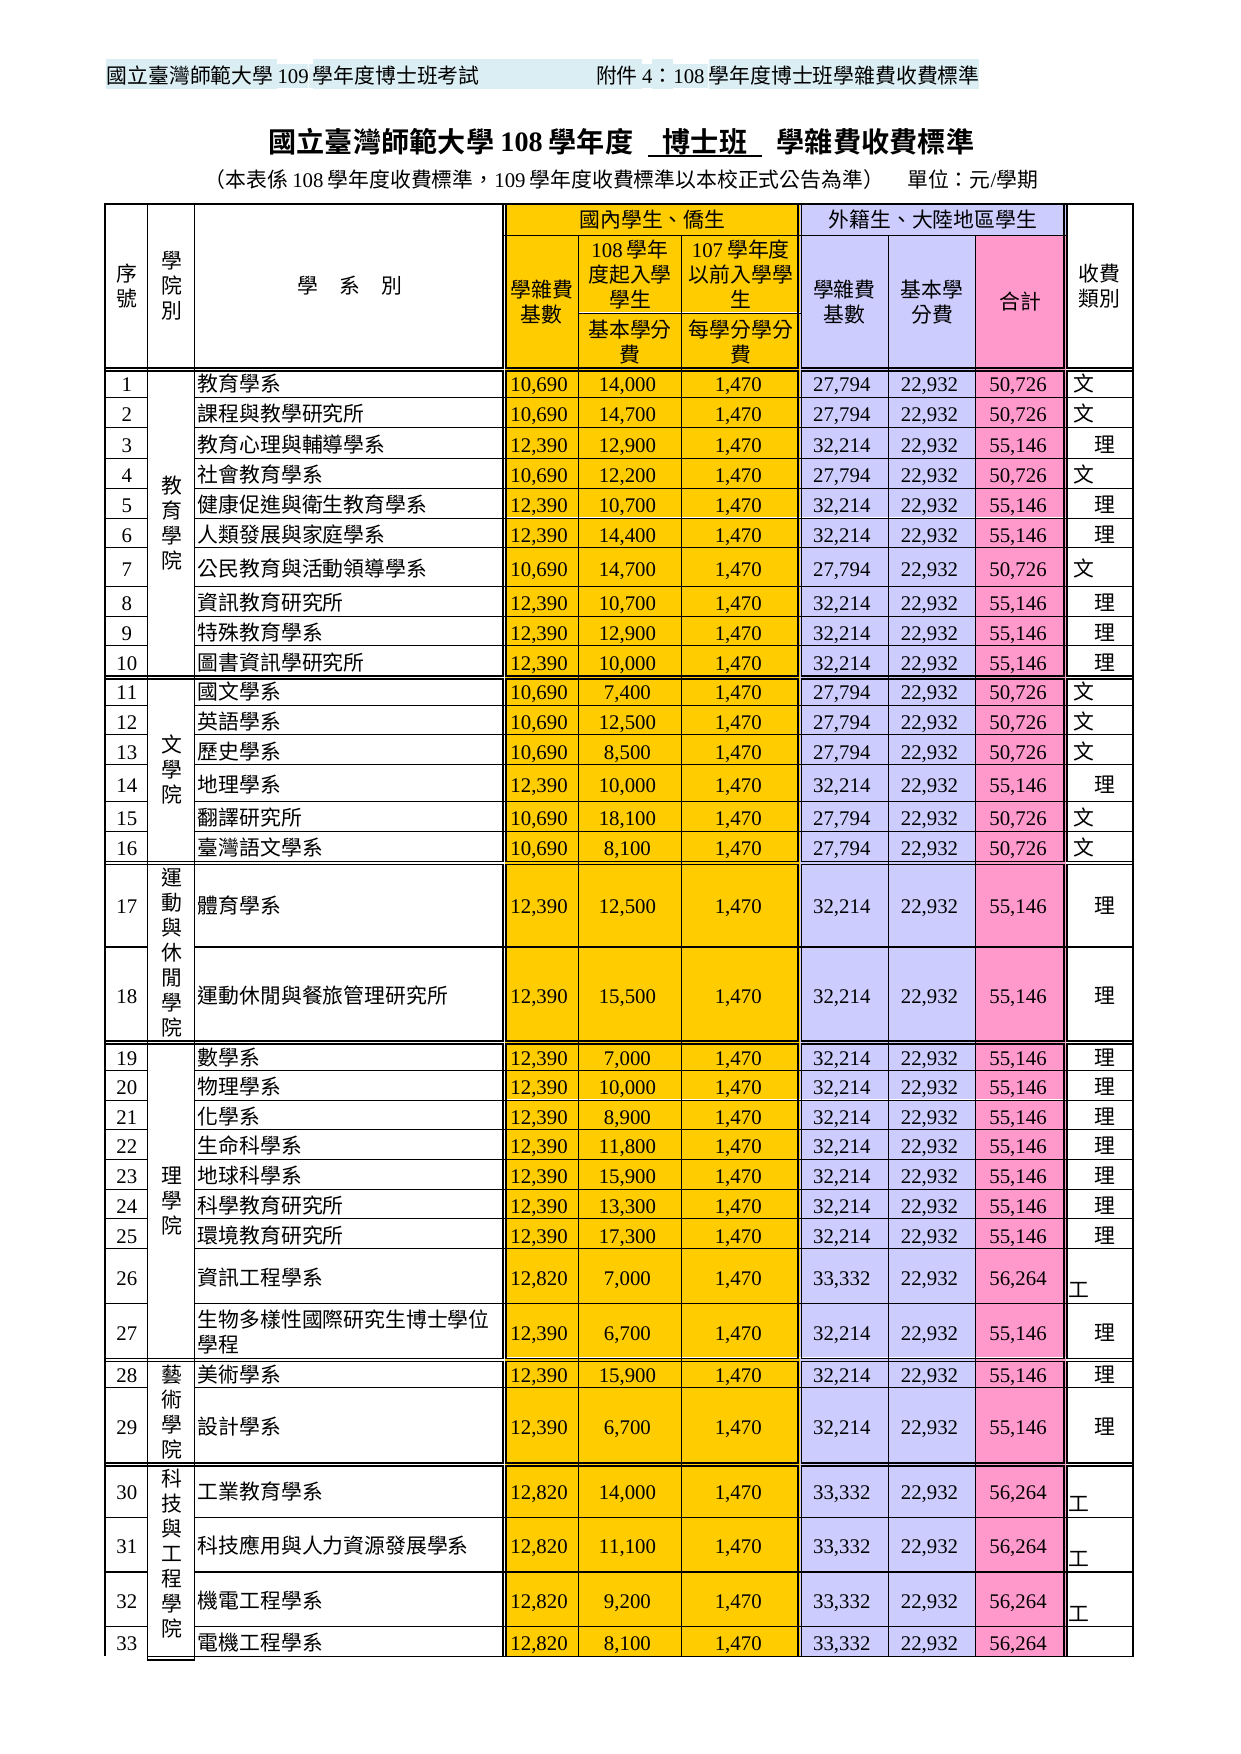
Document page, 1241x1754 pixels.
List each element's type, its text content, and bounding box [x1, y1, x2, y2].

table_cell 32,214 [802, 428, 888, 458]
table_cell 55,146 [976, 865, 1063, 946]
table_cell 數學系 [195, 1045, 502, 1070]
table_cell 生命科學系 [195, 1130, 502, 1159]
table_cell 50,726 [976, 680, 1063, 705]
table_cell 地球科學系 [195, 1160, 502, 1189]
table_cell 10 [106, 646, 147, 675]
table_cell 55,146 [976, 1160, 1063, 1189]
table_cell 工 [1068, 1573, 1132, 1626]
table_cell 18 [106, 948, 147, 1040]
table_cell 12,200 [579, 459, 681, 488]
table_cell 56,264 [976, 1573, 1063, 1626]
table_cell 1,470 [682, 617, 797, 645]
table_cell 6,700 [579, 1388, 681, 1462]
table_cell 物理學系 [195, 1071, 502, 1099]
table_cell 1,470 [682, 1304, 797, 1357]
table_cell 1,470 [682, 1627, 797, 1656]
table_cell 55,146 [976, 1190, 1063, 1218]
table_cell 11 [106, 680, 147, 705]
table_cell 32,214 [802, 587, 888, 616]
table_cell 文 [1068, 398, 1132, 427]
table_cell 33 [106, 1627, 147, 1656]
table_cell 1,470 [682, 587, 797, 616]
table_cell 資訊工程學系 [195, 1249, 502, 1303]
table_cell 翻譯研究所 [195, 802, 502, 831]
table_cell 臺灣語文學系 [195, 832, 502, 861]
table_cell 55,146 [976, 1219, 1063, 1248]
table_cell 55,146 [976, 519, 1063, 547]
table_cell 50,726 [976, 548, 1063, 586]
table_cell 22,932 [889, 680, 975, 705]
table_cell 27,794 [802, 735, 888, 764]
table_cell 32,214 [802, 1130, 888, 1159]
table_cell 11,100 [579, 1518, 681, 1571]
table_cell 8,500 [579, 735, 681, 764]
table_cell 32,214 [802, 1190, 888, 1218]
table_cell 15,500 [579, 948, 681, 1040]
table_cell 1,470 [682, 1130, 797, 1159]
table_cell 12,390 [507, 1362, 578, 1387]
table_cell 15,900 [579, 1362, 681, 1387]
table_cell 22,932 [889, 372, 975, 397]
table_cell 19 [106, 1045, 147, 1070]
table_cell 12,390 [507, 1130, 578, 1159]
table_cell 32,214 [802, 1071, 888, 1099]
table_cell 1,470 [682, 802, 797, 831]
table_cell 1,470 [682, 1573, 797, 1626]
table_cell 8,100 [579, 1627, 681, 1656]
table_cell 10,700 [579, 587, 681, 616]
table_cell 17,300 [579, 1219, 681, 1248]
table_cell 55,146 [976, 617, 1063, 645]
table_cell 10,000 [579, 765, 681, 801]
table_cell 體育學系 [195, 865, 502, 946]
table_cell 12,390 [507, 1219, 578, 1248]
table_cell 4 [106, 459, 147, 488]
table_cell 13 [106, 735, 147, 764]
table_cell 12,390 [507, 1304, 578, 1357]
table_cell 33,332 [802, 1627, 888, 1656]
table_cell 理 [1068, 519, 1132, 547]
table_cell 12,390 [507, 1071, 578, 1099]
table_cell 22,932 [889, 1130, 975, 1159]
table_cell 5 [106, 489, 147, 517]
table_cell 文 [1068, 802, 1132, 831]
table_cell 29 [106, 1388, 147, 1462]
table_cell 20 [106, 1071, 147, 1099]
table_cell 理 [1068, 1160, 1132, 1189]
table_cell 27 [106, 1304, 147, 1357]
table_cell 27,794 [802, 802, 888, 831]
table_cell 10,690 [507, 735, 578, 764]
table_cell 國文學系 [195, 680, 502, 705]
table_cell 55,146 [976, 765, 1063, 801]
table_cell 9 [106, 617, 147, 645]
text 國立臺灣師範大學108學年度 博士班 學雜費收費標準 [106, 119, 1136, 157]
table_cell 健康促進與衛生教育學系 [195, 489, 502, 517]
table_cell 理學院 [148, 1045, 194, 1357]
table_cell 55,146 [976, 489, 1063, 517]
table_cell 理 [1068, 1304, 1132, 1357]
table_cell 理 [1068, 1190, 1132, 1218]
table_header 外籍生、大陸地區學生 [802, 205, 1063, 235]
table_cell 文 [1068, 735, 1132, 764]
table_cell 1,470 [682, 1101, 797, 1129]
table_cell 22,932 [889, 428, 975, 458]
table_cell 22,932 [889, 1388, 975, 1462]
table_cell 理 [1068, 428, 1132, 458]
text （本表係108學年度收費標準，109學年度收費標準以本校正式公告為準） 單位：元/學期 [106, 157, 1136, 195]
table_cell 12,390 [507, 1388, 578, 1462]
table_cell 22,932 [889, 1219, 975, 1248]
table_cell 文 [1068, 706, 1132, 734]
table_cell 12,900 [579, 428, 681, 458]
table_cell 12,390 [507, 1190, 578, 1218]
table_cell 理 [1068, 1219, 1132, 1248]
table_cell 12,390 [507, 765, 578, 801]
table_cell 12,390 [507, 1101, 578, 1129]
table_cell 32,214 [802, 765, 888, 801]
table_cell 12,390 [507, 948, 578, 1040]
table_cell 12,390 [507, 1045, 578, 1070]
table_cell 32 [106, 1573, 147, 1626]
table_cell 12,390 [507, 587, 578, 616]
table_cell 55,146 [976, 1101, 1063, 1129]
table_cell 55,146 [976, 1071, 1063, 1099]
table_cell 10,690 [507, 548, 578, 586]
table_cell 55,146 [976, 646, 1063, 675]
table_cell 50,726 [976, 398, 1063, 427]
table_cell 12,900 [579, 617, 681, 645]
table_cell 1,470 [682, 706, 797, 734]
table_cell 1,470 [682, 1160, 797, 1189]
table_cell 運動與休閒學院 [148, 865, 194, 1040]
table_cell 運動休閒與餐旅管理研究所 [195, 948, 502, 1040]
table_cell 21 [106, 1101, 147, 1129]
table_cell 科技與工程學院 [148, 1467, 194, 1656]
table_cell 32,214 [802, 1101, 888, 1129]
table_cell 設計學系 [195, 1388, 502, 1462]
table_cell 32,214 [802, 865, 888, 946]
table_cell 1,470 [682, 765, 797, 801]
table_cell 教育心理與輔導學系 [195, 428, 502, 458]
table_cell 32,214 [802, 1362, 888, 1387]
table_cell 機電工程學系 [195, 1573, 502, 1626]
table_cell 10,690 [507, 398, 578, 427]
table_cell 27,794 [802, 706, 888, 734]
table_cell 歷史學系 [195, 735, 502, 764]
table_cell 27,794 [802, 548, 888, 586]
table_cell 1 [106, 372, 147, 397]
table_cell 1,470 [682, 1071, 797, 1099]
table_cell 1,470 [682, 865, 797, 946]
table_cell [1068, 1627, 1132, 1656]
table_cell 7,000 [579, 1249, 681, 1303]
table_cell 理 [1068, 617, 1132, 645]
table_cell 10,690 [507, 680, 578, 705]
table_cell 23 [106, 1160, 147, 1189]
table_cell 科技應用與人力資源發展學系 [195, 1518, 502, 1571]
table_cell 理 [1068, 1362, 1132, 1387]
table_header 收費類別 [1068, 205, 1132, 367]
table_cell 16 [106, 832, 147, 861]
table_cell 22,932 [889, 489, 975, 517]
table_cell 文 [1068, 680, 1132, 705]
table_cell 12,500 [579, 865, 681, 946]
table_cell 10,690 [507, 372, 578, 397]
table_cell 電機工程學系 [195, 1627, 502, 1656]
table_cell 1,470 [682, 548, 797, 586]
table_cell 28 [106, 1362, 147, 1387]
table_cell 13,300 [579, 1190, 681, 1218]
table_cell 理 [1068, 646, 1132, 675]
table_cell 31 [106, 1518, 147, 1571]
table_cell 22,932 [889, 519, 975, 547]
table_cell 學雜費基數 [507, 236, 578, 367]
table_cell 理 [1068, 1388, 1132, 1462]
table_cell 文 [1068, 459, 1132, 488]
table_cell 55,146 [976, 1304, 1063, 1357]
table_cell 文 [1068, 832, 1132, 861]
table_cell 教育學系 [195, 372, 502, 397]
table_cell 108學年度起入學學生 [579, 236, 681, 312]
table_cell 22,932 [889, 1627, 975, 1656]
table_cell 人類發展與家庭學系 [195, 519, 502, 547]
table_cell 1,470 [682, 1362, 797, 1387]
table_cell 公民教育與活動領導學系 [195, 548, 502, 586]
table_cell 理 [1068, 587, 1132, 616]
table_cell 工 [1068, 1467, 1132, 1517]
table_cell 每學分學分費 [682, 314, 797, 367]
table_cell 50,726 [976, 802, 1063, 831]
table_cell 工 [1068, 1249, 1132, 1303]
table_cell 12,390 [507, 646, 578, 675]
table_cell 文學院 [148, 680, 194, 861]
table_cell 1,470 [682, 428, 797, 458]
table_cell 理 [1068, 948, 1132, 1040]
table_cell 107學年度以前入學學生 [682, 236, 797, 312]
table_cell 30 [106, 1467, 147, 1517]
table_cell 14,000 [579, 1467, 681, 1517]
table_cell 6 [106, 519, 147, 547]
table_cell 55,146 [976, 428, 1063, 458]
table_cell 美術學系 [195, 1362, 502, 1387]
table_cell 10,690 [507, 802, 578, 831]
table_cell 27,794 [802, 398, 888, 427]
table_cell 27,794 [802, 459, 888, 488]
table_cell 8,900 [579, 1101, 681, 1129]
table_cell 理 [1068, 1101, 1132, 1129]
table_cell 22,932 [889, 1362, 975, 1387]
table_cell 56,264 [976, 1627, 1063, 1656]
table_cell 生物多樣性國際研究生博士學位學程 [195, 1304, 502, 1357]
table_cell 33,332 [802, 1249, 888, 1303]
table_cell 22,932 [889, 948, 975, 1040]
table_cell 10,000 [579, 646, 681, 675]
table_cell 55,146 [976, 1362, 1063, 1387]
table_cell 基本學分費 [889, 236, 975, 367]
table_cell 22,932 [889, 1249, 975, 1303]
table_cell 55,146 [976, 1388, 1063, 1462]
table_cell 工 [1068, 1518, 1132, 1571]
table_cell 1,470 [682, 1518, 797, 1571]
table_cell 工業教育學系 [195, 1467, 502, 1517]
table_cell 1,470 [682, 1190, 797, 1218]
table_cell 14,000 [579, 372, 681, 397]
table_cell 1,470 [682, 372, 797, 397]
table_header 序號 [106, 205, 147, 367]
table_cell 1,470 [682, 1045, 797, 1070]
table_cell 7,400 [579, 680, 681, 705]
table_cell 22,932 [889, 617, 975, 645]
table_cell 2 [106, 398, 147, 427]
table_cell 32,214 [802, 519, 888, 547]
table_cell 55,146 [976, 587, 1063, 616]
table_cell 22,932 [889, 1071, 975, 1099]
table_cell 12,390 [507, 489, 578, 517]
table_cell 24 [106, 1190, 147, 1218]
table_cell 22 [106, 1130, 147, 1159]
table_cell 32,214 [802, 1304, 888, 1357]
table_cell 12,820 [507, 1518, 578, 1571]
table_header 學 系 別 [195, 205, 502, 367]
table_cell 27,794 [802, 372, 888, 397]
table_cell 50,726 [976, 832, 1063, 861]
table_cell 22,932 [889, 865, 975, 946]
table_cell 12,820 [507, 1467, 578, 1517]
table_cell 32,214 [802, 948, 888, 1040]
table_cell 理 [1068, 865, 1132, 946]
table_cell 12,390 [507, 1160, 578, 1189]
table_cell 27,794 [802, 680, 888, 705]
table_cell 33,332 [802, 1573, 888, 1626]
table_header 國內學生、僑生 [507, 205, 797, 235]
table_cell 合計 [976, 236, 1063, 367]
table_cell 32,214 [802, 1160, 888, 1189]
table_cell 科學教育研究所 [195, 1190, 502, 1218]
table_cell 1,470 [682, 459, 797, 488]
table_cell 12,820 [507, 1249, 578, 1303]
table_cell 17 [106, 865, 147, 946]
table_cell 文 [1068, 372, 1132, 397]
table_cell 22,932 [889, 735, 975, 764]
table_cell 22,932 [889, 802, 975, 831]
table_cell 33,332 [802, 1467, 888, 1517]
table_cell 理 [1068, 489, 1132, 517]
table_cell 22,932 [889, 1573, 975, 1626]
table_cell 10,690 [507, 832, 578, 861]
table_cell 50,726 [976, 459, 1063, 488]
table_cell 基本學分費 [579, 314, 681, 367]
table_cell 22,932 [889, 646, 975, 675]
table_cell 理 [1068, 1045, 1132, 1070]
table_cell 56,264 [976, 1249, 1063, 1303]
table_cell 32,214 [802, 489, 888, 517]
table_cell 11,800 [579, 1130, 681, 1159]
table_cell 8 [106, 587, 147, 616]
table_cell 32,214 [802, 1388, 888, 1462]
table_cell 理 [1068, 1130, 1132, 1159]
table_cell 1,470 [682, 1219, 797, 1248]
table_cell 55,146 [976, 1130, 1063, 1159]
table_cell 14 [106, 765, 147, 801]
table_cell 英語學系 [195, 706, 502, 734]
table_cell 22,932 [889, 459, 975, 488]
table_cell 22,932 [889, 1190, 975, 1218]
table_cell 56,264 [976, 1518, 1063, 1571]
table_cell 理 [1068, 1071, 1132, 1099]
table_cell 22,932 [889, 398, 975, 427]
table_cell 22,932 [889, 1518, 975, 1571]
table_cell 32,214 [802, 1219, 888, 1248]
table_cell 22,932 [889, 832, 975, 861]
table_cell 12 [106, 706, 147, 734]
table_cell 15 [106, 802, 147, 831]
table_cell 33,332 [802, 1518, 888, 1571]
table_cell 32,214 [802, 1045, 888, 1070]
table_cell 學雜費基數 [802, 236, 888, 367]
table_cell 圖書資訊學研究所 [195, 646, 502, 675]
table_cell 1,470 [682, 1467, 797, 1517]
table_cell 6,700 [579, 1304, 681, 1357]
table_header 學 院 別 [148, 205, 194, 367]
table_cell 22,932 [889, 1160, 975, 1189]
table_cell 9,200 [579, 1573, 681, 1626]
table_cell 特殊教育學系 [195, 617, 502, 645]
table_cell 22,932 [889, 1304, 975, 1357]
table_cell 1,470 [682, 1388, 797, 1462]
table_cell 56,264 [976, 1467, 1063, 1517]
table_cell 22,932 [889, 548, 975, 586]
table_cell 27,794 [802, 832, 888, 861]
table_cell 12,390 [507, 617, 578, 645]
table_cell 12,390 [507, 428, 578, 458]
table_cell 1,470 [682, 832, 797, 861]
table_cell 26 [106, 1249, 147, 1303]
table_cell 1,470 [682, 398, 797, 427]
table_cell 1,470 [682, 519, 797, 547]
table_cell 55,146 [976, 1045, 1063, 1070]
table_cell 化學系 [195, 1101, 502, 1129]
table_cell 22,932 [889, 1467, 975, 1517]
table_cell 8,100 [579, 832, 681, 861]
table_cell 資訊教育研究所 [195, 587, 502, 616]
table_cell 32,214 [802, 617, 888, 645]
table_cell 22,932 [889, 765, 975, 801]
table_cell 1,470 [682, 735, 797, 764]
table_cell 10,690 [507, 459, 578, 488]
table_cell 10,690 [507, 706, 578, 734]
table_cell 1,470 [682, 489, 797, 517]
table_cell 12,390 [507, 865, 578, 946]
table_cell 12,390 [507, 519, 578, 547]
table_cell 理 [1068, 765, 1132, 801]
table_cell 3 [106, 428, 147, 458]
table_cell 1,470 [682, 948, 797, 1040]
table_cell 文 [1068, 548, 1132, 586]
table_cell 50,726 [976, 735, 1063, 764]
table_cell 10,000 [579, 1071, 681, 1099]
table_cell 1,470 [682, 1249, 797, 1303]
table_cell 1,470 [682, 680, 797, 705]
table_cell 55,146 [976, 948, 1063, 1040]
table_cell 14,700 [579, 548, 681, 586]
table_cell 教育學院 [148, 372, 194, 675]
table_cell 7 [106, 548, 147, 586]
table_cell 15,900 [579, 1160, 681, 1189]
table_cell 22,932 [889, 1045, 975, 1070]
table_cell 1,470 [682, 646, 797, 675]
table_cell 7,000 [579, 1045, 681, 1070]
table_cell 32,214 [802, 646, 888, 675]
table_cell 12,820 [507, 1627, 578, 1656]
table_cell 10,700 [579, 489, 681, 517]
table_cell 12,820 [507, 1573, 578, 1626]
table_cell 14,400 [579, 519, 681, 547]
table_cell 14,700 [579, 398, 681, 427]
table_cell 22,932 [889, 1101, 975, 1129]
table_cell 12,500 [579, 706, 681, 734]
table_cell 50,726 [976, 372, 1063, 397]
table_cell 藝術學院 [148, 1362, 194, 1462]
table_cell 地理學系 [195, 765, 502, 801]
table_cell 25 [106, 1219, 147, 1248]
table_cell 50,726 [976, 706, 1063, 734]
table_cell 課程與教學研究所 [195, 398, 502, 427]
table_cell 22,932 [889, 706, 975, 734]
table_cell 18,100 [579, 802, 681, 831]
table_cell 22,932 [889, 587, 975, 616]
table_cell 社會教育學系 [195, 459, 502, 488]
table_cell 環境教育研究所 [195, 1219, 502, 1248]
